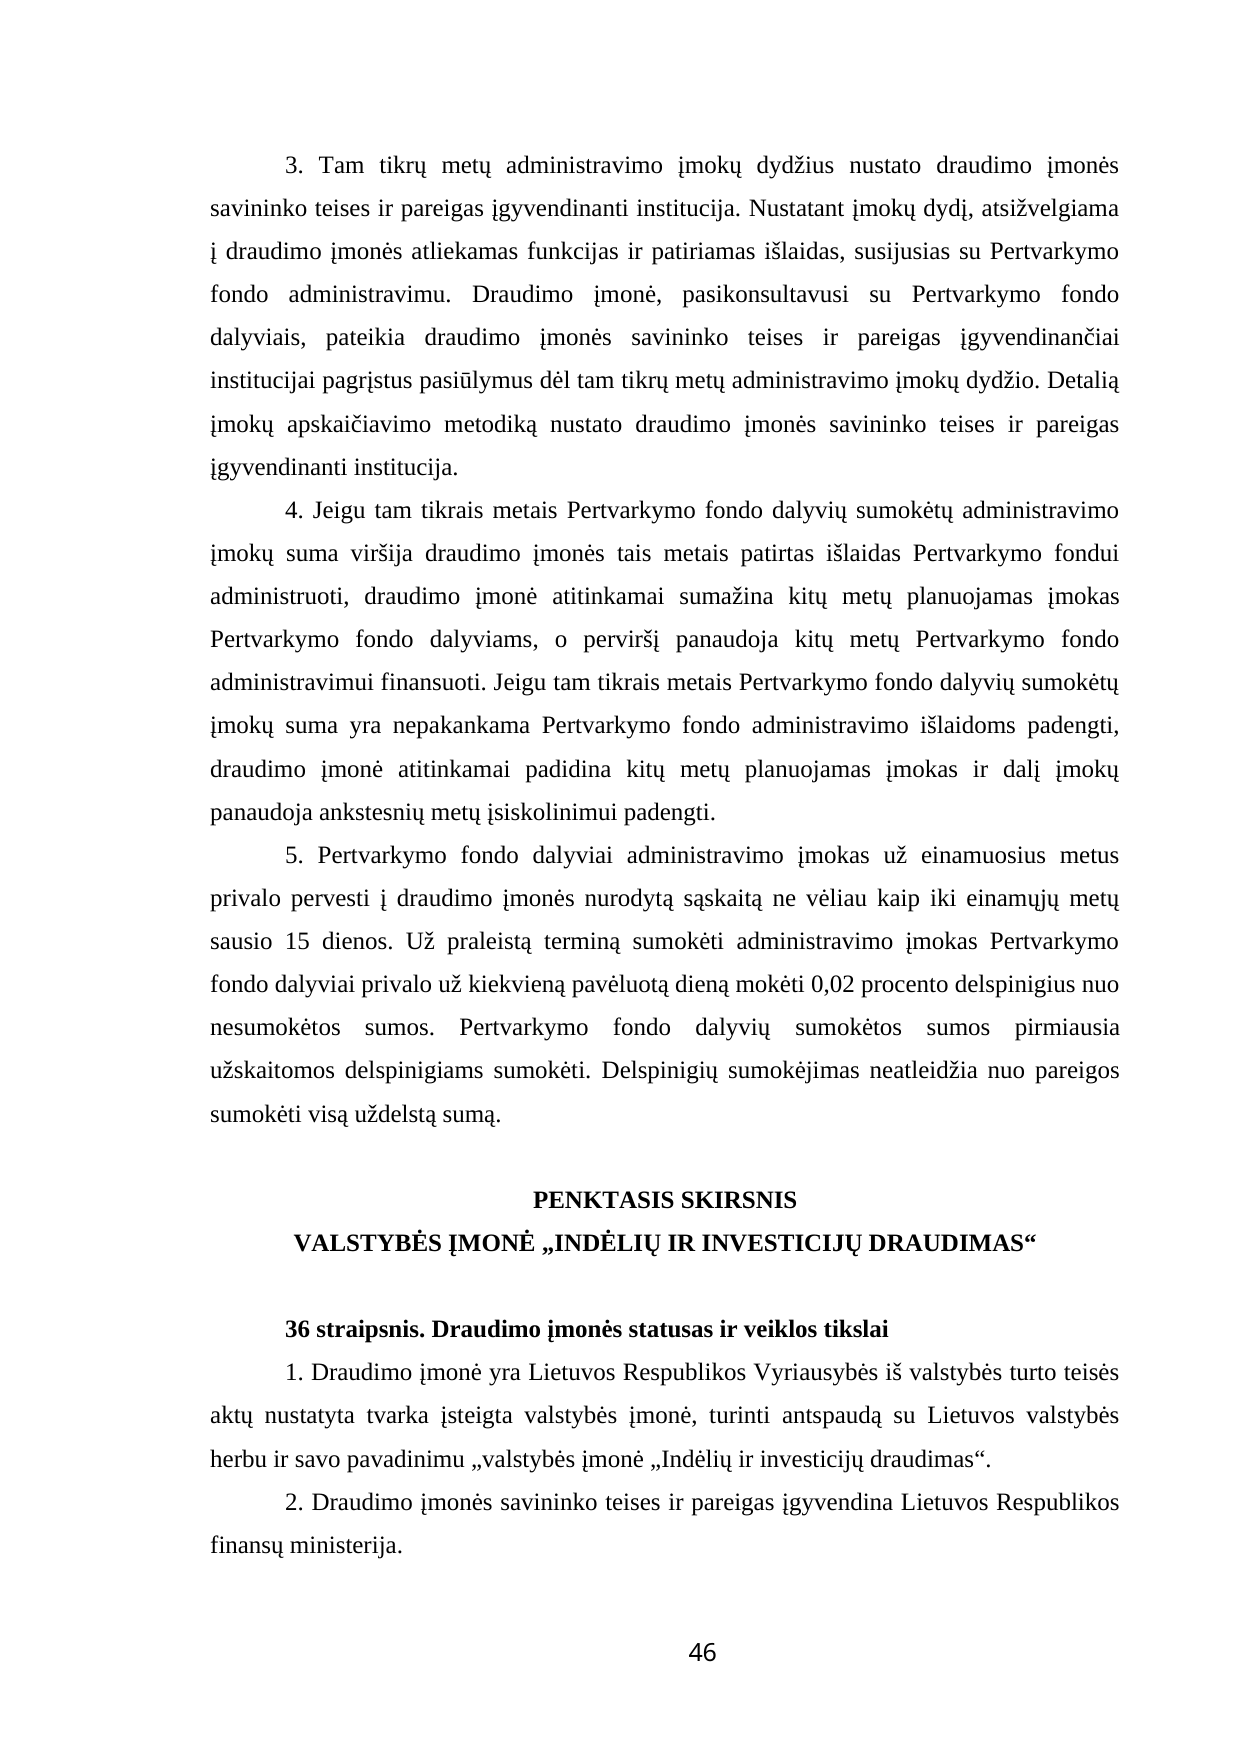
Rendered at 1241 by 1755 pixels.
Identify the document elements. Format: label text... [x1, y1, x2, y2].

text VALSTYBĖS ĮMONĖ „INDĖLIŲ IR INVESTICIJŲ DRAUDIMAS“ [210, 1228, 1120, 1257]
text 36 straipsnis. Draudimo įmonės statusas ir veiklos tikslai [210, 1314, 1120, 1343]
text 5. Pertvarkymo fondo dalyviai administravimo įmokas už einamuosius metus privalo pervesti į draudimo įmonės nurodytą sąskaitą ne vėliau kaip iki einamųjų metų sausio 15 dienos. Už praleistą terminą sumokėti administravimo įmokas Pertvarkymo fondo dalyviai privalo už kiekvieną pavėluotą dieną mokėti 0,02 procento delspinigius nuo nesumokėtos sumos. Pertvarkymo fondo dalyvių sumokėtos sumos pirmiausia užskaitomos delspinigiams sumokėti. Delspinigių sumokėjimas neatleidžia nuo pareigos sumokėti visą uždelstą sumą. [210, 840, 1120, 1127]
text 4. Jeigu tam tikrais metais Pertvarkymo fondo dalyvių sumokėtų administravimo įmokų suma viršija draudimo įmonės tais metais patirtas išlaidas Pertvarkymo fondui administruoti, draudimo įmonė atitinkamai sumažina kitų metų planuojamas įmokas Pertvarkymo fondo dalyviams, o perviršį panaudoja kitų metų Pertvarkymo fondo administravimui finansuoti. Jeigu tam tikrais metais Pertvarkymo fondo dalyvių sumokėtų įmokų suma yra nepakankama Pertvarkymo fondo administravimo išlaidoms padengti, draudimo įmonė atitinkamai padidina kitų metų planuojamas įmokas ir dalį įmokų panaudoja ankstesnių metų įsiskolinimui padengti. [210, 495, 1120, 826]
text 3. Tam tikrų metų administravimo įmokų dydžius nustato draudimo įmonės savininko teises ir pareigas įgyvendinanti institucija. Nustatant įmokų dydį, atsižvelgiama į draudimo įmonės atliekamas funkcijas ir patiriamas išlaidas, susijusias su Pertvarkymo fondo administravimu. Draudimo įmonė, pasikonsultavusi su Pertvarkymo fondo dalyviais, pateikia draudimo įmonės savininko teises ir pareigas įgyvendinančiai institucijai pagrįstus pasiūlymus dėl tam tikrų metų administravimo įmokų dydžio. Detalią įmokų apskaičiavimo metodiką nustato draudimo įmonės savininko teises ir pareigas įgyvendinanti institucija. [210, 150, 1120, 481]
text PENKTASIS SKIRSNIS [210, 1185, 1120, 1214]
text 1. Draudimo įmonė yra Lietuvos Respublikos Vyriausybės iš valstybės turto teisės aktų nustatyta tvarka įsteigta valstybės įmonė, turinti antspaudą su Lietuvos valstybės herbu ir savo pavadinimu „valstybės įmonė „Indėlių ir investicijų draudimas“. [210, 1357, 1120, 1472]
text 2. Draudimo įmonės savininko teises ir pareigas įgyvendina Lietuvos Respublikos finansų ministerija. [210, 1487, 1120, 1559]
